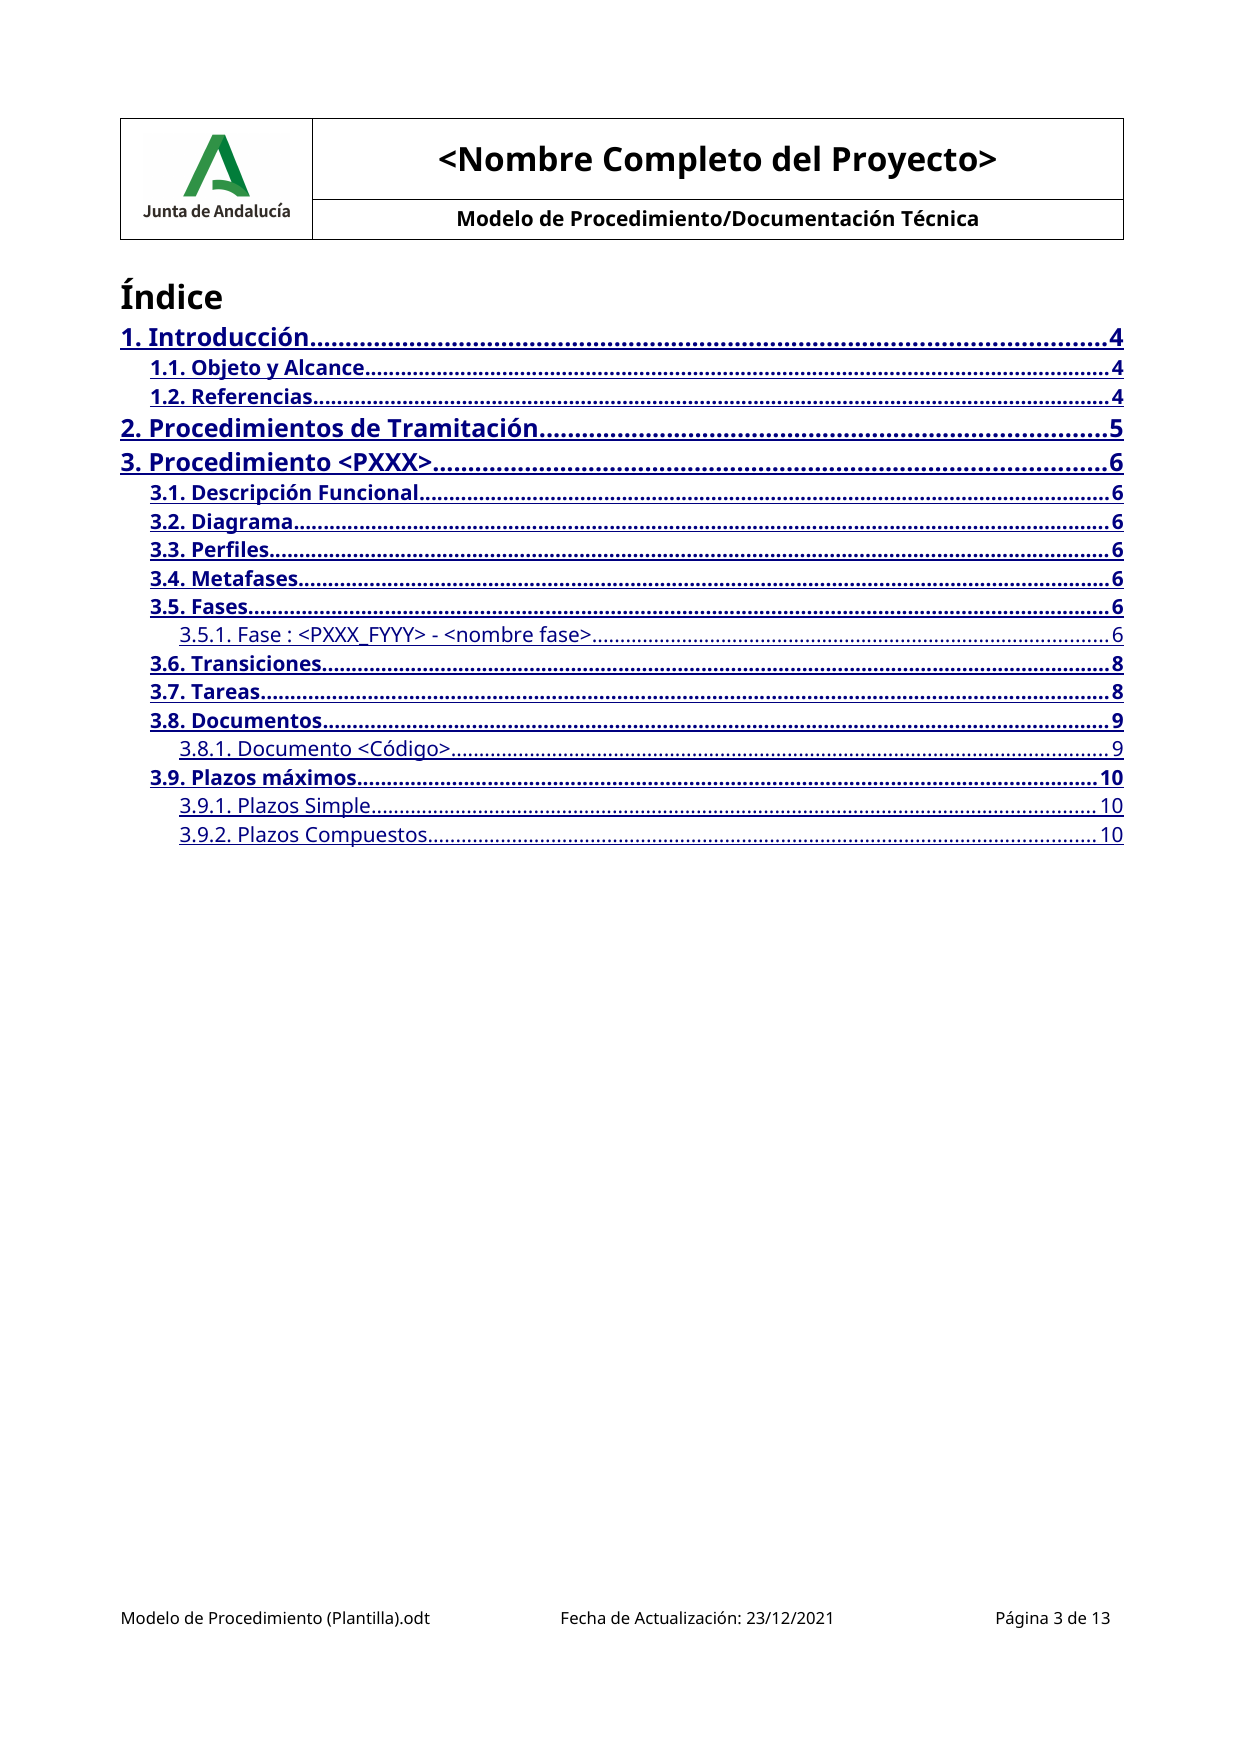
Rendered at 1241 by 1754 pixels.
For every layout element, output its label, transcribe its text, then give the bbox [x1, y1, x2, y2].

text 3.8. Documentos 9 [150, 706, 1123, 730]
text 3.9. Plazos máximos 10 [150, 763, 1123, 787]
text 3.7. Tareas 8 [150, 677, 1123, 702]
text 3.2. Diagrama 6 [150, 507, 1123, 531]
text 3.5.1. Fase : <PXXX_FYYY> - <nombre fase> 6 [179, 621, 1123, 645]
text 3.1. Descripción Funcional 6 [150, 478, 1123, 503]
text 1. Introducción 4 [120, 319, 1123, 348]
text 3. Procedimiento <PXXX> 6 [120, 444, 1123, 473]
text 3.3. Perfiles 6 [150, 535, 1123, 559]
text 3.9.2. Plazos Compuestos 10 [179, 820, 1123, 844]
text 3.8.1. Documento <Código> 9 [179, 734, 1123, 758]
text 1.1. Objeto y Alcance 4 [150, 353, 1123, 378]
picture [142, 133, 290, 219]
text 1.2. Referencias 4 [150, 382, 1123, 406]
text 3.9.1. Plazos Simple 10 [179, 791, 1123, 815]
subtitle Índice [120, 274, 1123, 319]
text 2. Procedimientos de Tramitación 5 [120, 410, 1123, 439]
text 3.6. Transiciones 8 [150, 649, 1123, 673]
text 3.5. Fases 6 [150, 592, 1123, 616]
text 3.4. Metafases 6 [150, 564, 1123, 588]
